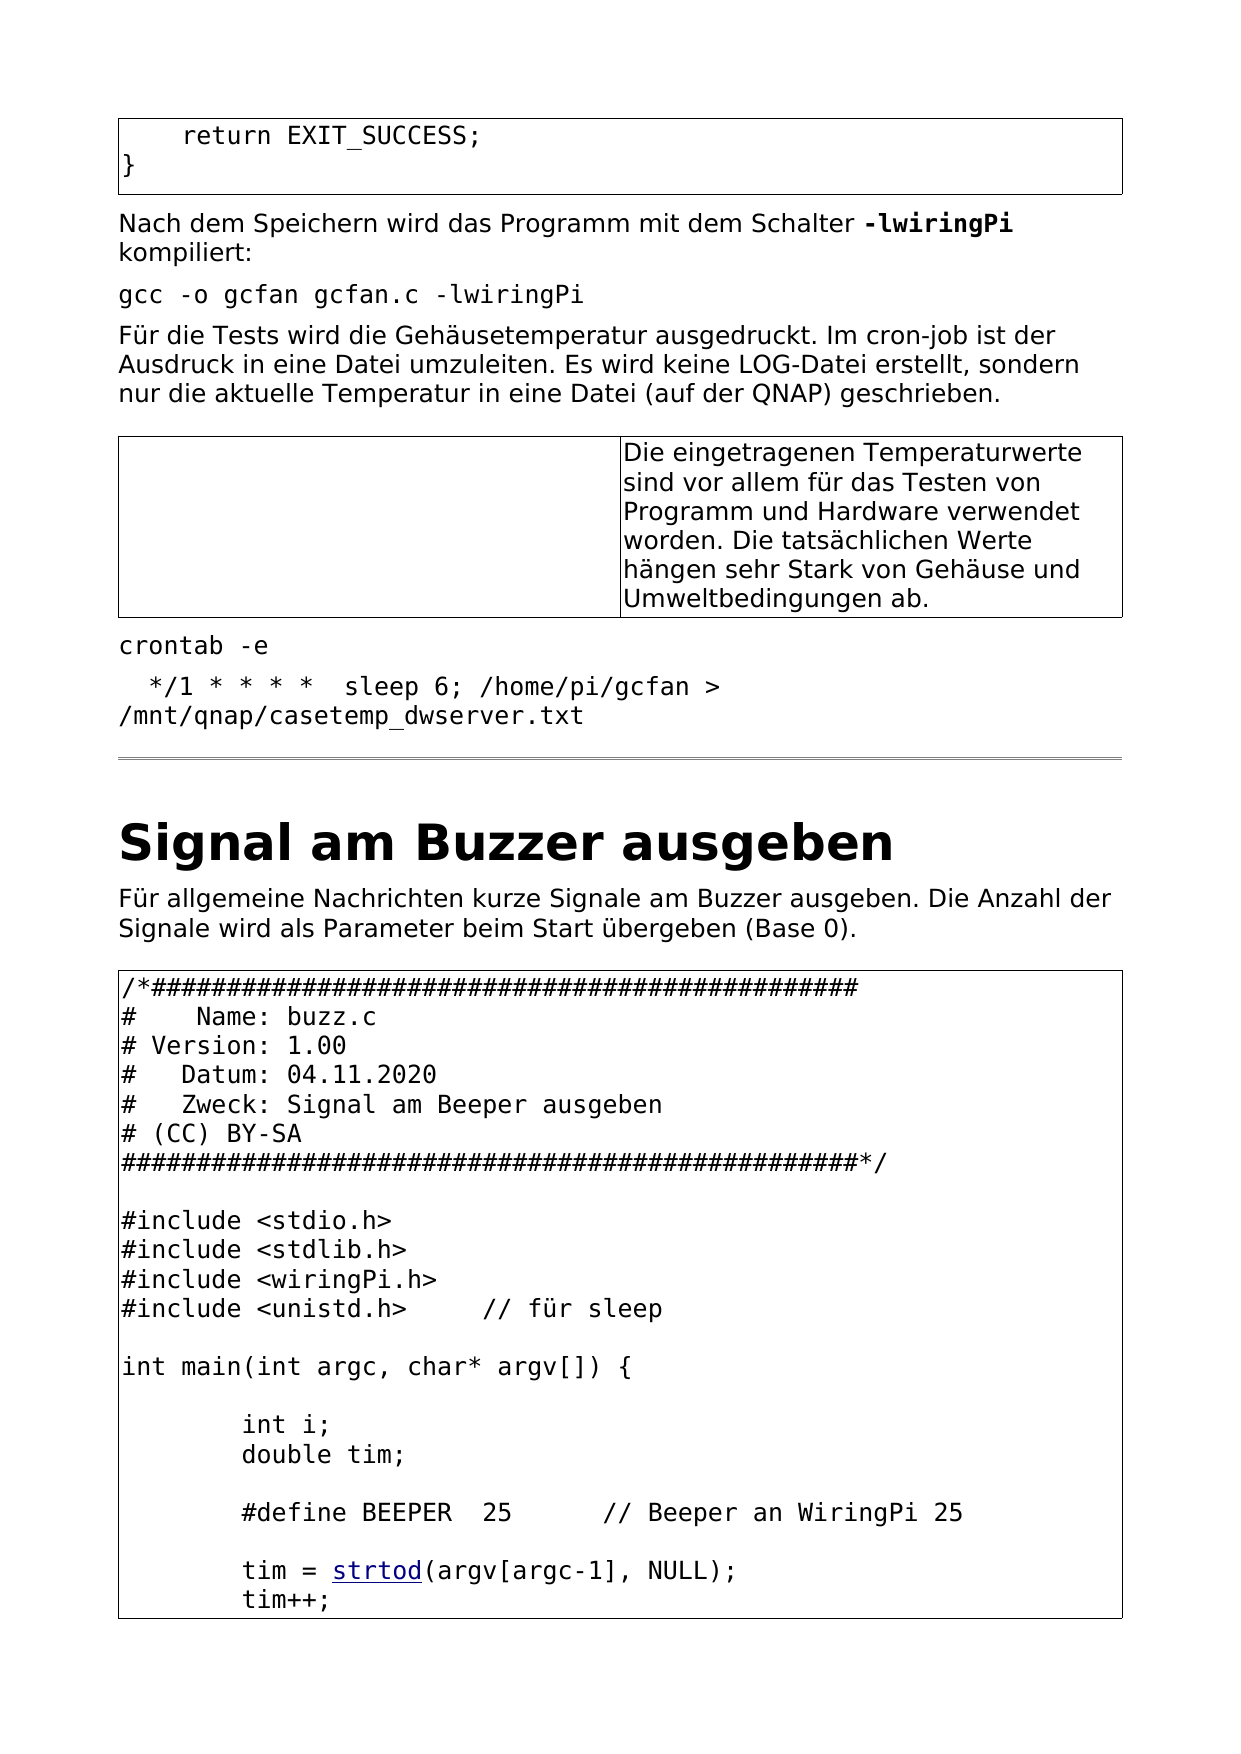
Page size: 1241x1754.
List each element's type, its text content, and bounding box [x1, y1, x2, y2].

table_header Die eingetragenen Temperaturwerte sind vor allem für das Testen von Programm und Hardware verwendet worden. Die tatsächlichen Werte hängen sehr Stark von Gehäuse und Umweltbedingungen ab. [621, 437, 1122, 617]
table_header return EXIT_SUCCESS; } [119, 119, 1122, 194]
subtitle Signal am Buzzer ausgeben [118, 814, 1122, 872]
text Für allgemeine Nachrichten kurze Signale am Buzzer ausgeben. Die Anzahl der Signale wird als Parameter beim Start übergeben (Base 0). [118, 884, 1122, 943]
text Für die Tests wird die Gehäusetemperatur ausgedruckt. Im cron-job ist der Ausdruck in eine Datei umzuleiten. Es wird keine LOG-Datei erstellt, sondern nur die aktuelle Temperatur in eine Datei (auf der QNAP) geschrieben. [118, 321, 1122, 408]
text Nach dem Speichern wird das Programm mit dem Schalter -lwiringPi kompiliert: [118, 209, 1122, 267]
text crontab -e [118, 631, 1122, 661]
table_header [119, 437, 620, 617]
table_header /*############################################### # Name: buzz.c # Version: 1.00 # Datum: 04.11.2020 # Zweck: Signal am Beeper ausgeben # (CC) BY-SA #################################################*/ #include <stdio.h> #include <stdlib.h> #include <wiringPi.h> #include <unistd.h> // für sleep int main(int argc, char* argv[]) { int i; double tim; #define BEEPER 25 // Beeper an WiringPi 25 tim = strtod(argv[argc-1], NULL); tim++; [119, 971, 1122, 1618]
text gcc -o gcfan gcfan.c -lwiringPi [118, 280, 1122, 309]
text */1 * * * * sleep 6; /home/pi/gcfan > /mnt/qnap/casetemp_dwserver.txt [118, 672, 1122, 731]
